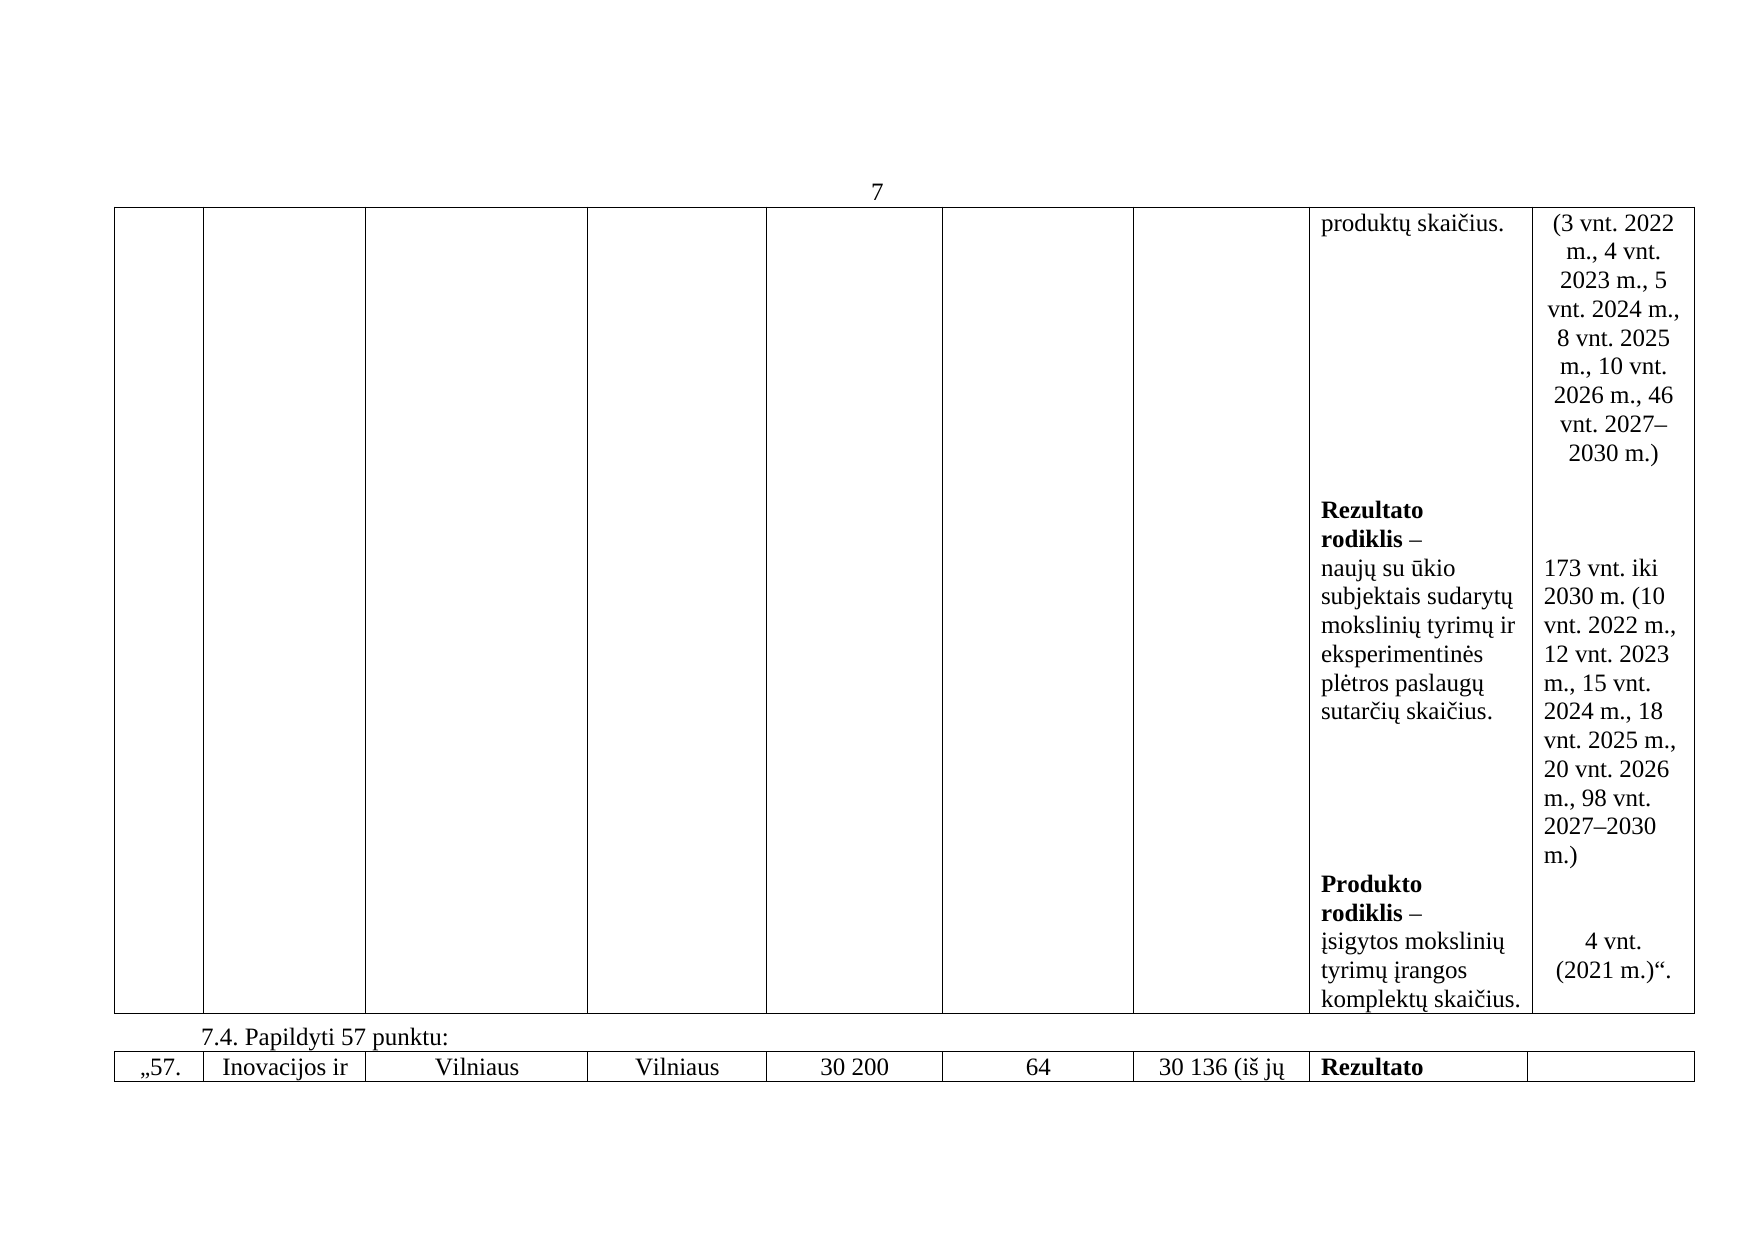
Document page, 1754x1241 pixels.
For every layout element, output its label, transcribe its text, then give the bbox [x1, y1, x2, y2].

table_cell [1528, 1052, 1694, 1081]
table_cell Inovacijos ir [204, 1052, 365, 1081]
table_header (3 vnt. 2022 m., 4 vnt. 2023 m., 5 vnt. 2024 m., 8 vnt. 2025 m., 10 vnt. 2026 m., 46 vnt. 2027–2030 m.) 173 vnt. iki 2030 m. (10 vnt. 2022 m., 12 vnt. 2023 m., 15 vnt. 2024 m., 18 vnt. 2025 m., 20 vnt. 2026 m., 98 vnt. 2027–2030 m.) 4 vnt. (2021 m.)“. [1533, 208, 1694, 1013]
table_cell 7.4. Papildyti 57 punktu: [115, 1014, 1694, 1051]
table_cell Rezultato [1310, 1052, 1527, 1081]
table_header [204, 208, 365, 1013]
table_header [115, 208, 203, 1013]
table_cell „57. [115, 1052, 203, 1081]
table_cell 64 [943, 1052, 1133, 1081]
table_header [1134, 208, 1309, 1013]
table_cell 30 136 (iš jų [1134, 1052, 1309, 1081]
table_header [588, 208, 766, 1013]
table_cell Vilniaus [588, 1052, 766, 1081]
table_header [943, 208, 1133, 1013]
table_header [366, 208, 587, 1013]
table_cell Vilniaus [366, 1052, 587, 1081]
table_header [767, 208, 942, 1013]
table_cell 30 200 [767, 1052, 942, 1081]
table_header produktų skaičius. Rezultato rodiklis – naujų su ūkio subjektais sudarytų mokslinių tyrimų ir eksperimentinės plėtros paslaugų sutarčių skaičius. Produkto rodiklis – įsigytos mokslinių tyrimų įrangos komplektų skaičius. [1310, 208, 1532, 1013]
